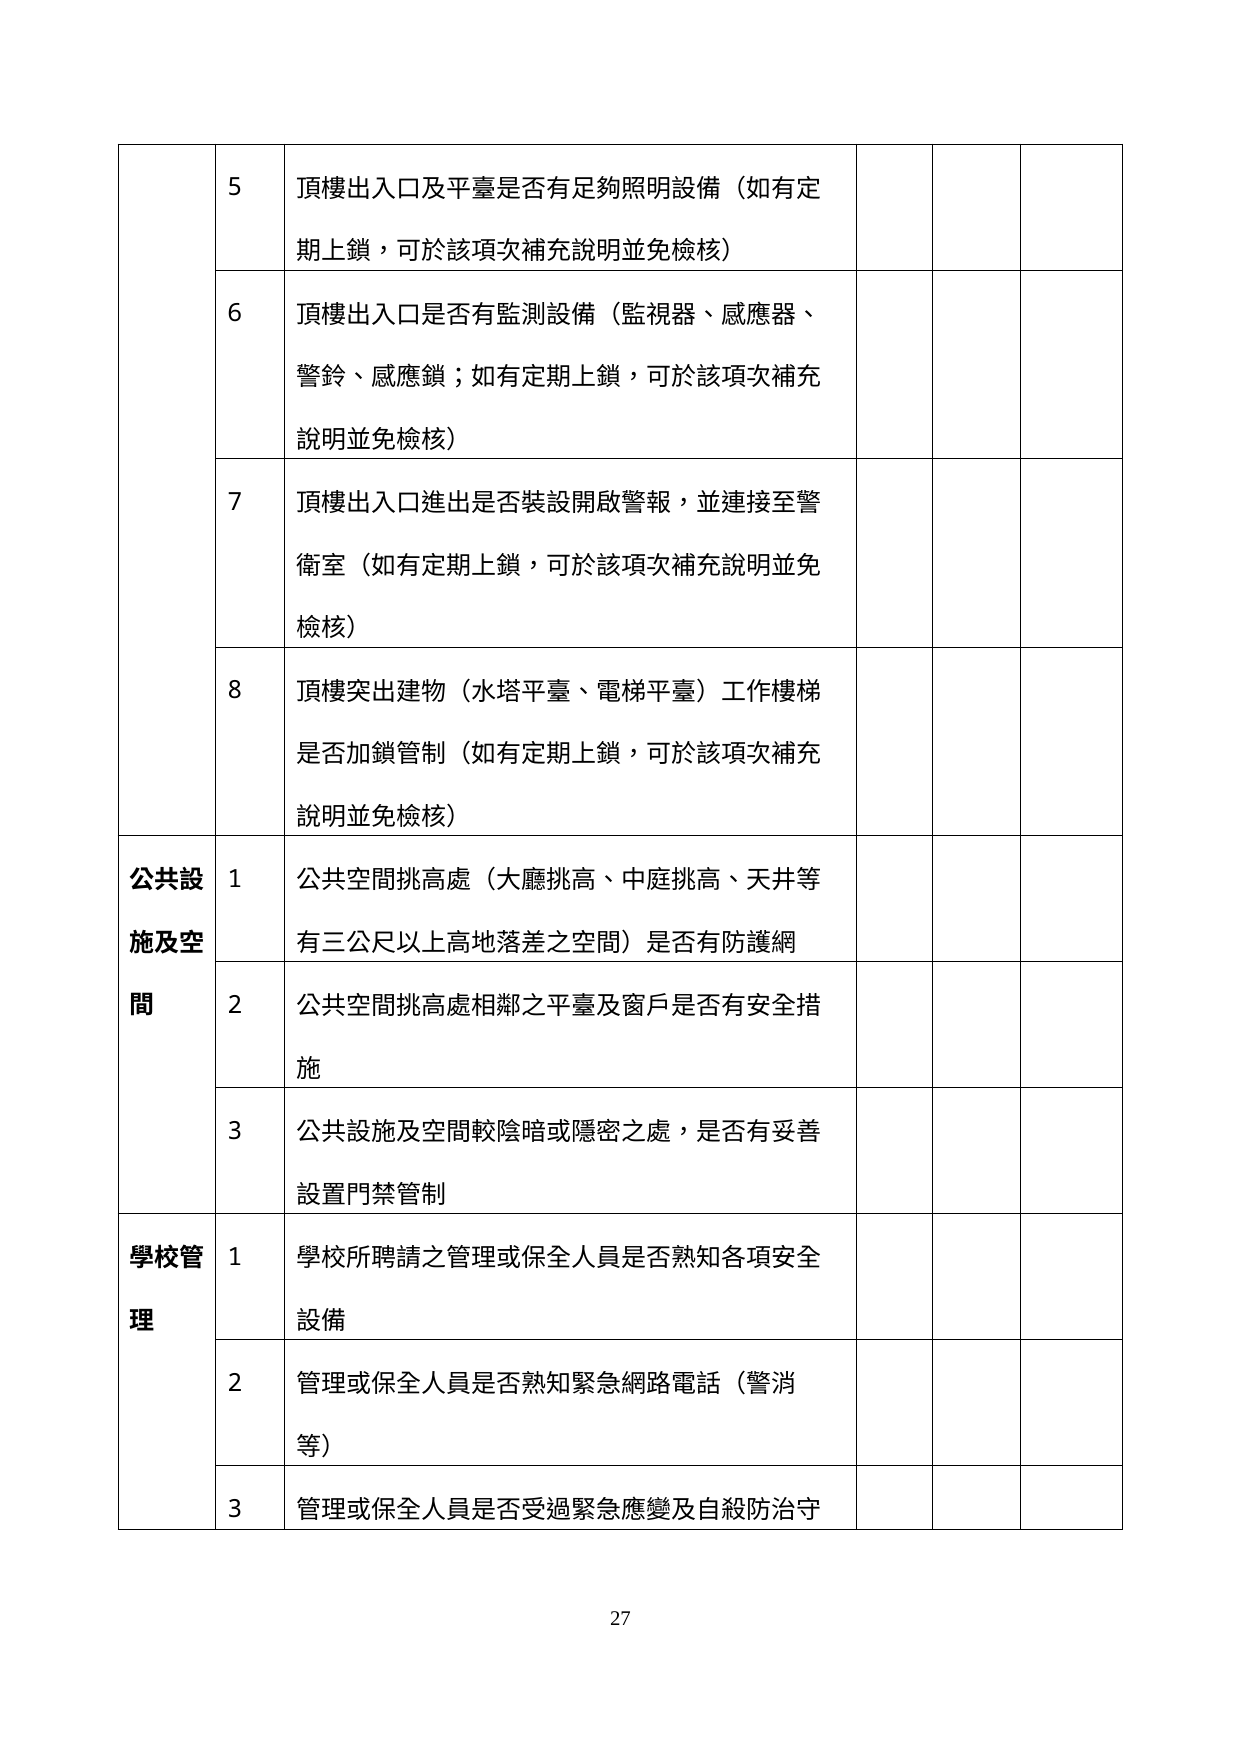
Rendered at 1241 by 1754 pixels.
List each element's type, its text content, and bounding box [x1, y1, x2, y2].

table_cell 公共設施及空間較陰暗或隱密之處，是否有妥善設置門禁管制 [285, 1088, 856, 1213]
table_cell [933, 962, 1020, 1087]
table_cell [933, 1340, 1020, 1465]
table_cell [1021, 271, 1122, 458]
table_cell 學校管理 [119, 1214, 215, 1529]
table_cell [1021, 145, 1122, 269]
table_cell [1021, 1340, 1122, 1465]
table_cell 3 [216, 1088, 284, 1213]
table_cell 1 [216, 1214, 284, 1339]
table_cell [1021, 1214, 1122, 1339]
table_cell 頂樓出入口及平臺是否有足夠照明設備（如有定期上鎖，可於該項次補充說明並免檢核） [285, 145, 856, 269]
table_cell [933, 145, 1020, 269]
table_cell 頂樓出入口是否有監測設備（監視器、感應器、警鈴、感應鎖；如有定期上鎖，可於該項次補充說明並免檢核） [285, 271, 856, 458]
table_cell [857, 459, 932, 647]
table_cell [857, 1340, 932, 1465]
table_cell 7 [216, 459, 284, 647]
table_cell [857, 145, 932, 269]
table_cell [933, 1466, 1020, 1529]
table_cell 5 [216, 145, 284, 269]
table_cell [857, 648, 932, 835]
table_cell [1021, 459, 1122, 647]
table_cell [933, 271, 1020, 458]
table_cell [857, 1214, 932, 1339]
table_cell 管理或保全人員是否受過緊急應變及自殺防治守 [285, 1466, 856, 1529]
table_cell [857, 962, 932, 1087]
table_cell [933, 1088, 1020, 1213]
table_cell 頂樓出入口進出是否裝設開啟警報，並連接至警衛室（如有定期上鎖，可於該項次補充說明並免檢核） [285, 459, 856, 647]
table_cell [1021, 836, 1122, 961]
table_cell 8 [216, 648, 284, 835]
table_cell [933, 1214, 1020, 1339]
table_cell [1021, 962, 1122, 1087]
table_cell [1021, 648, 1122, 835]
table_cell [857, 1088, 932, 1213]
table_cell 頂樓突出建物（水塔平臺、電梯平臺）工作樓梯是否加鎖管制（如有定期上鎖，可於該項次補充說明並免檢核） [285, 648, 856, 835]
table_cell [857, 1466, 932, 1529]
table_cell [857, 271, 932, 458]
table_cell 3 [216, 1466, 284, 1529]
table_cell [933, 648, 1020, 835]
table_cell 2 [216, 1340, 284, 1465]
table_cell 公共空間挑高處相鄰之平臺及窗戶是否有安全措施 [285, 962, 856, 1087]
table_cell 公共空間挑高處（大廳挑高、中庭挑高、天井等有三公尺以上高地落差之空間）是否有防護網 [285, 836, 856, 961]
table_cell [933, 836, 1020, 961]
table_cell 公共設施及空 間 [119, 836, 215, 1213]
table_cell 管理或保全人員是否熟知緊急網路電話（警消等） [285, 1340, 856, 1465]
table_cell 1 [216, 836, 284, 961]
table_cell 6 [216, 271, 284, 458]
table_cell [857, 836, 932, 961]
table_cell [933, 459, 1020, 647]
table_cell 學校所聘請之管理或保全人員是否熟知各項安全設備 [285, 1214, 856, 1339]
table_cell [1021, 1466, 1122, 1529]
table_cell [1021, 1088, 1122, 1213]
table_cell 2 [216, 962, 284, 1087]
table_cell [119, 145, 215, 835]
